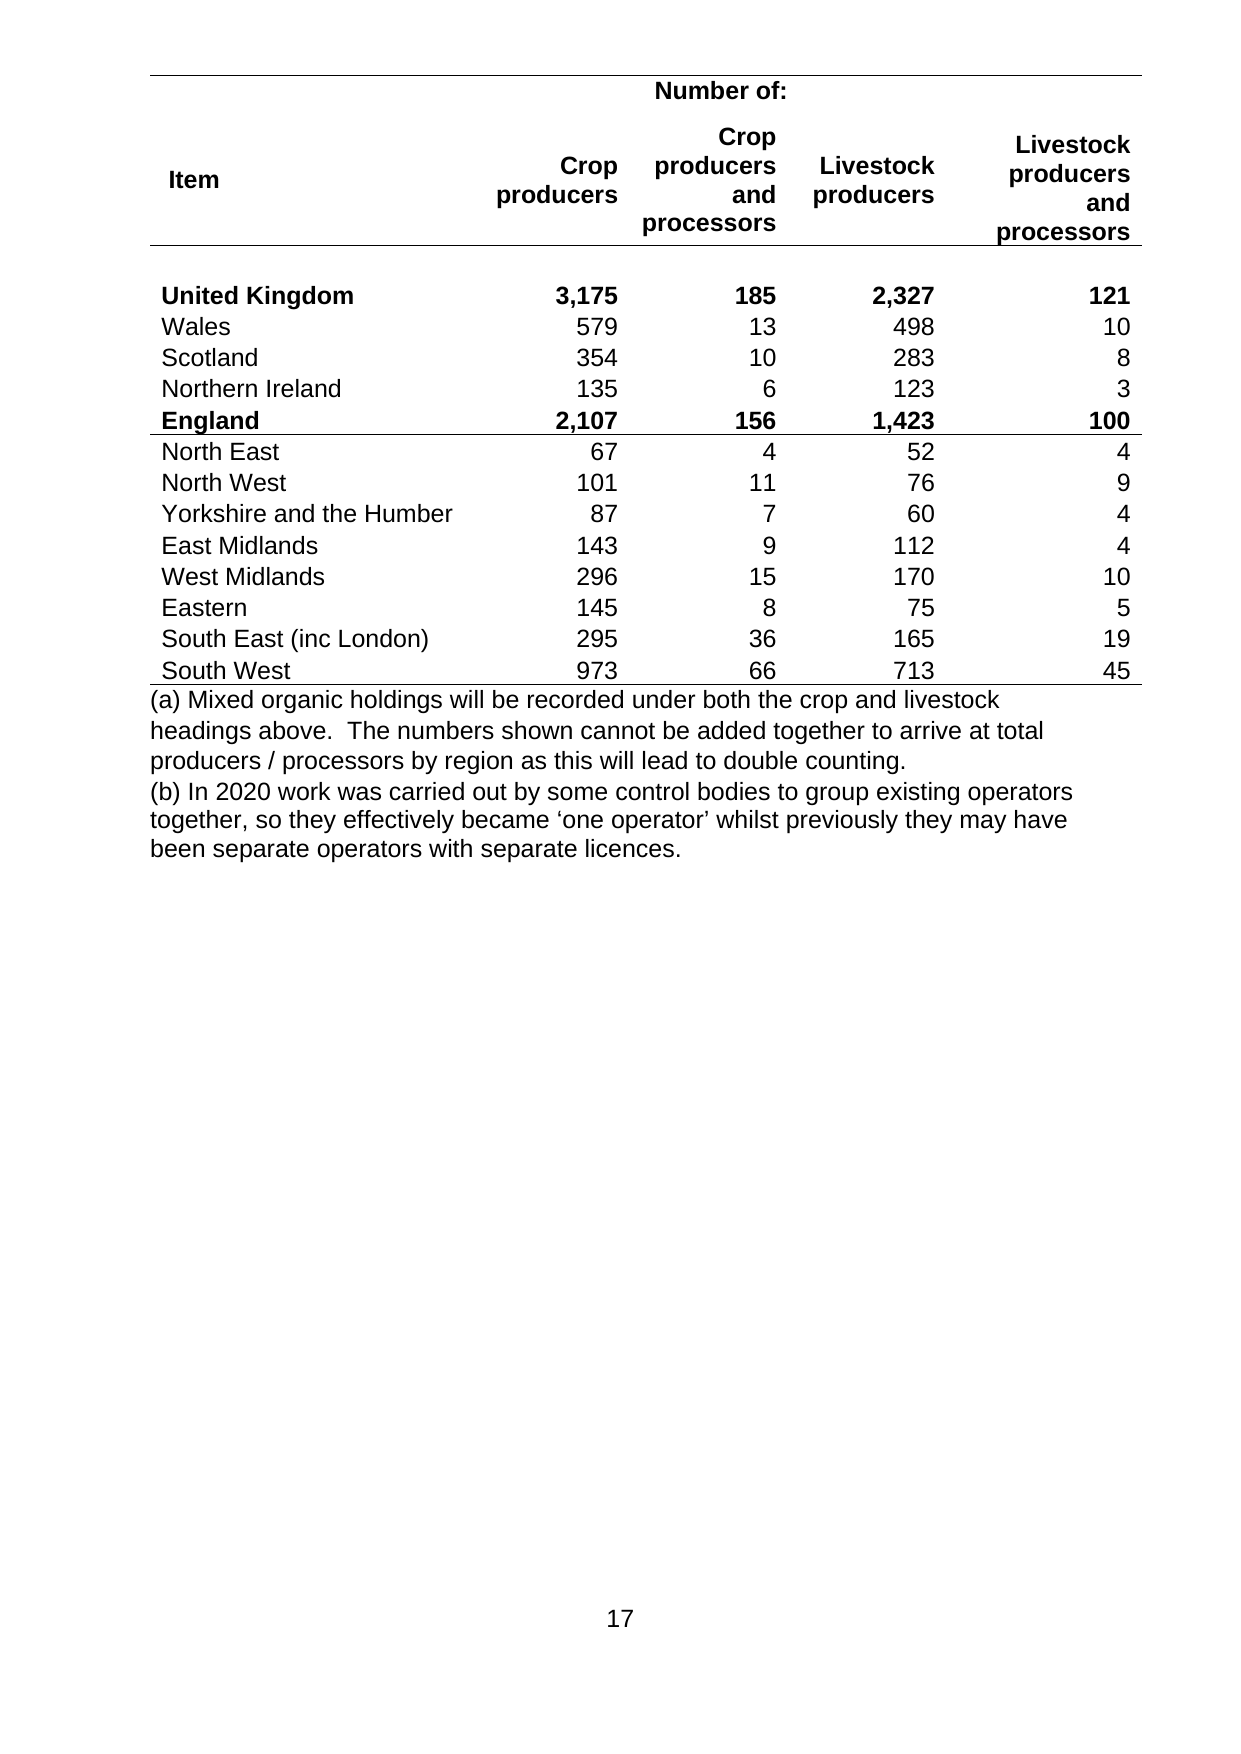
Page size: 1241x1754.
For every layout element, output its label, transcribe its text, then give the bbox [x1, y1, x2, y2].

table_cell Livestock producers [788, 114, 946, 245]
table_cell 112 [788, 528, 946, 559]
table_cell 7 [629, 497, 787, 528]
table_cell Eastern [150, 591, 471, 622]
table_cell 121 [946, 278, 1142, 309]
table_cell Item [150, 114, 471, 245]
table_cell 579 [471, 309, 629, 341]
table_header Number of: [629, 76, 946, 114]
table_cell 4 [629, 435, 787, 466]
table_cell [788, 246, 946, 278]
table_cell 295 [471, 622, 629, 653]
table_cell 13 [629, 309, 787, 341]
table_cell 10 [946, 559, 1142, 591]
table_cell [471, 246, 629, 278]
table_cell Crop producers [471, 114, 629, 245]
table_cell 4 [946, 497, 1142, 528]
table_cell [946, 246, 1142, 278]
table_cell 2,107 [471, 403, 629, 434]
table_cell 3 [946, 372, 1142, 403]
table_cell 9 [946, 466, 1142, 497]
table_cell 66 [629, 653, 787, 684]
table_cell Wales [150, 309, 471, 341]
table_cell 100 [946, 403, 1142, 434]
table_cell 165 [788, 622, 946, 653]
text (b) In 2020 work was carried out by some control bodies to group existing operators together, so they effectively became ‘one operator’ whilst previously they may have been separate operators with separate licences. [150, 777, 1090, 863]
table_cell 296 [471, 559, 629, 591]
table_cell 498 [788, 309, 946, 341]
table_cell [629, 246, 787, 278]
table_cell 283 [788, 341, 946, 372]
table_cell 52 [788, 435, 946, 466]
table_cell 170 [788, 559, 946, 591]
table_cell England [150, 403, 471, 434]
table_cell 354 [471, 341, 629, 372]
text (a) Mixed organic holdings will be recorded under both the crop and livestock headings above. The numbers shown cannot be added together to arrive at total producers / processors by region as this will lead to double counting. [150, 685, 1090, 775]
table_cell 60 [788, 497, 946, 528]
table_cell 135 [471, 372, 629, 403]
table_cell 2,327 [788, 278, 946, 309]
table_cell North West [150, 466, 471, 497]
table_cell 713 [788, 653, 946, 684]
table_cell 3,175 [471, 278, 629, 309]
table_cell 6 [629, 372, 787, 403]
table_header [946, 76, 1142, 114]
table_cell 67 [471, 435, 629, 466]
table_cell United Kingdom [150, 278, 471, 309]
table_cell 185 [629, 278, 787, 309]
table_cell Yorkshire and the Humber [150, 497, 471, 528]
table_cell 101 [471, 466, 629, 497]
table_header [471, 76, 629, 114]
table_cell 36 [629, 622, 787, 653]
table_cell 145 [471, 591, 629, 622]
table_cell [150, 246, 471, 278]
table_cell 10 [629, 341, 787, 372]
table_cell 45 [946, 653, 1142, 684]
table_cell 76 [788, 466, 946, 497]
table_cell 4 [946, 435, 1142, 466]
table_cell 19 [946, 622, 1142, 653]
table_cell 156 [629, 403, 787, 434]
table_cell 123 [788, 372, 946, 403]
table_cell Northern Ireland [150, 372, 471, 403]
table_cell 75 [788, 591, 946, 622]
table_cell 8 [629, 591, 787, 622]
table_cell 15 [629, 559, 787, 591]
table_cell 11 [629, 466, 787, 497]
table_cell 9 [629, 528, 787, 559]
table_cell East Midlands [150, 528, 471, 559]
table_cell Livestock producers and processors [946, 114, 1142, 245]
table_cell 10 [946, 309, 1142, 341]
table_cell 8 [946, 341, 1142, 372]
table_cell Scotland [150, 341, 471, 372]
table_cell South East (inc London) [150, 622, 471, 653]
table_cell 4 [946, 528, 1142, 559]
table_cell 143 [471, 528, 629, 559]
table_cell Crop producers and processors [629, 114, 787, 245]
table_cell South West [150, 653, 471, 684]
table_cell 87 [471, 497, 629, 528]
table_header [150, 76, 471, 114]
table_cell North East [150, 435, 471, 466]
table_cell 5 [946, 591, 1142, 622]
table_cell 1,423 [788, 403, 946, 434]
table_cell West Midlands [150, 559, 471, 591]
table_cell 973 [471, 653, 629, 684]
